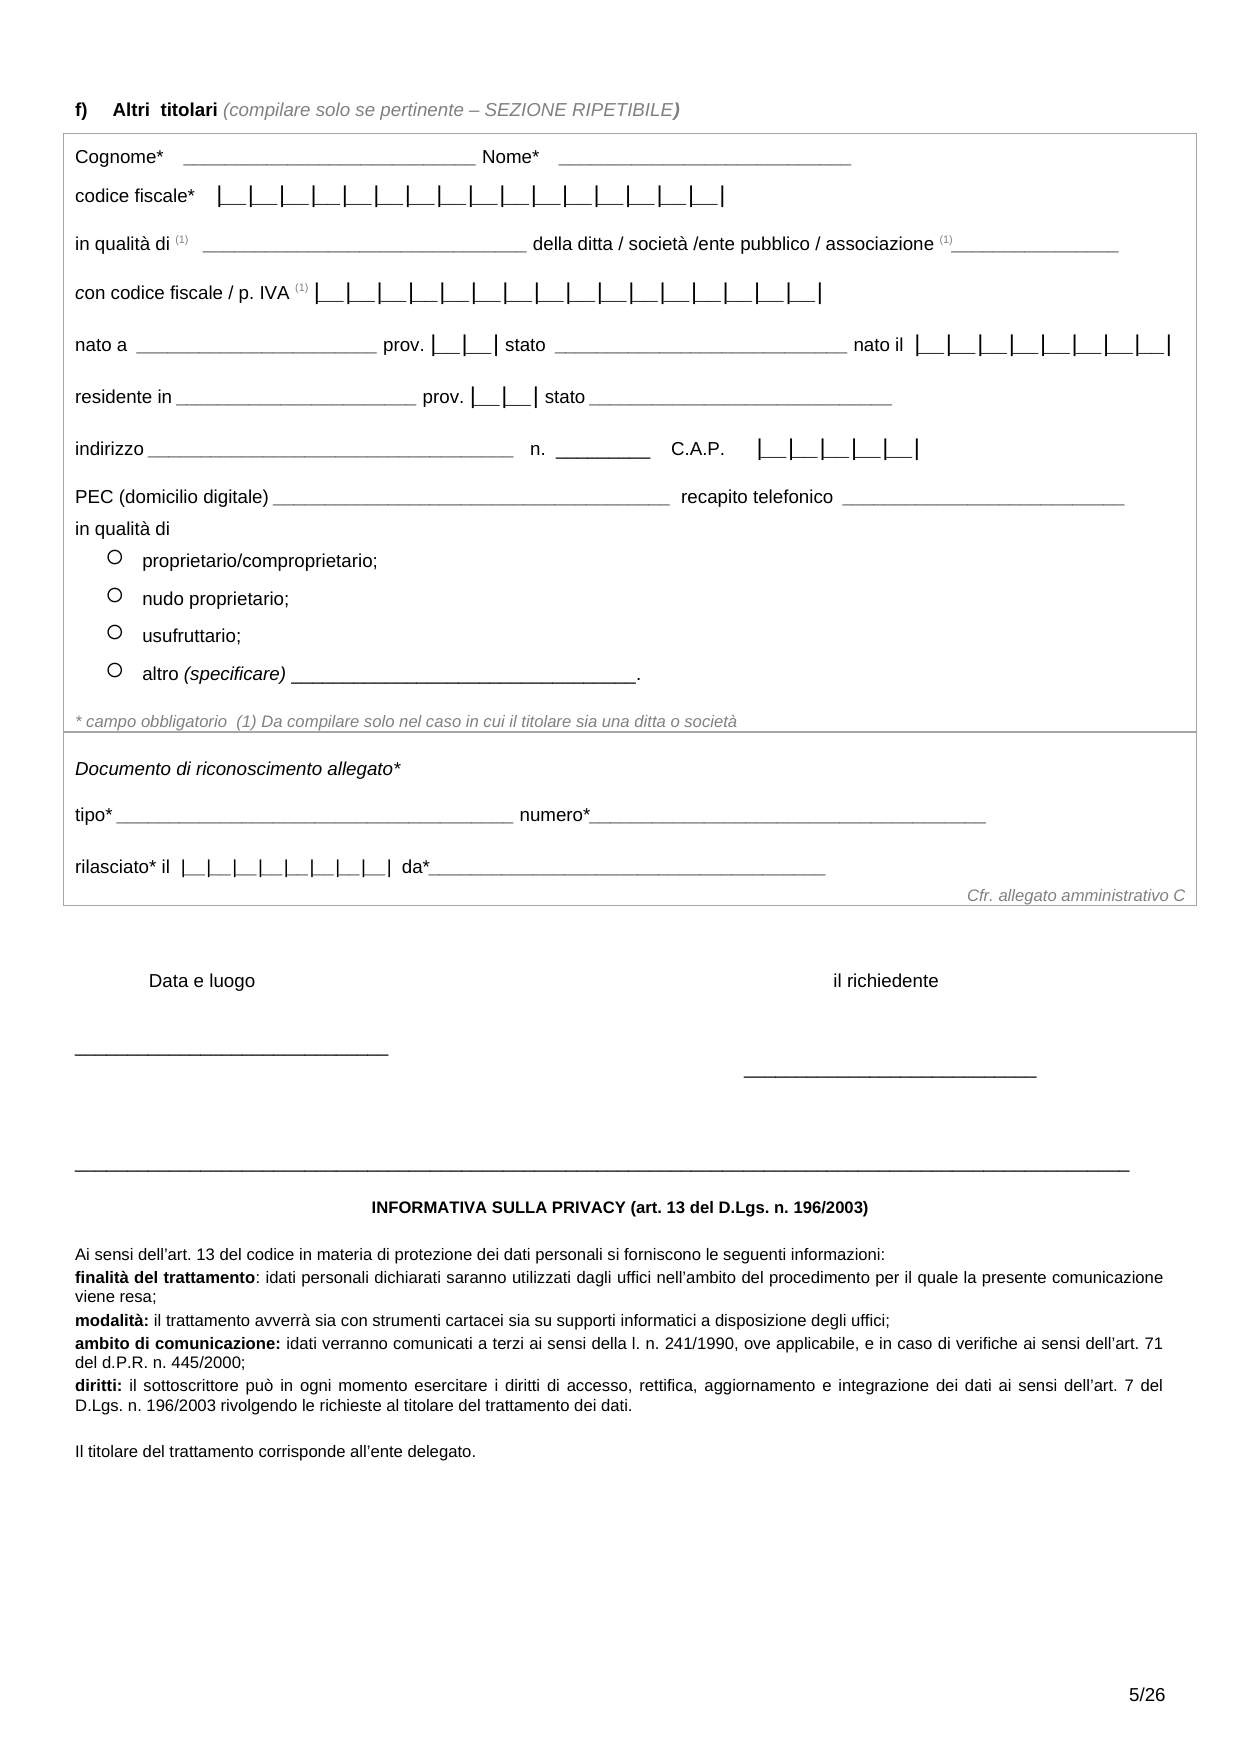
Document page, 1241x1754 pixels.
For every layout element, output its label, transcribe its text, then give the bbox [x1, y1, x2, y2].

text Data e luogo il richiedente [75, 970, 1165, 992]
text diritti: il sottoscrittore può in ogni momento esercitare i diritti di accesso, rettifica, aggiornamento e integrazione dei dati ai sensi dell’art. 7 del D.Lgs. n. 196/2003 rivolgendo le richieste al titolare del trattamento dei dati. [75, 1376, 1165, 1414]
list Altri titolari (compilare solo se pertinente – SEZIONE RIPETIBILE) [75, 99, 1165, 120]
text _____________________________________________________________________________________________________ [75, 1151, 1165, 1172]
text ambito di comunicazione: idati verranno comunicati a terzi ai sensi della l. n. 241/1990, ove applicabile, e in caso di verifiche ai sensi dell’art. 71 del d.P.R. n. 445/2000; [75, 1334, 1165, 1372]
text ______________________________ [75, 1035, 1165, 1057]
text modalità: il trattamento avverrà sia con strumenti cartacei sia su supporti informatici a disposizione degli uffici; [75, 1310, 1165, 1329]
text Il titolare del trattamento corrisponde all’ente delegato. [75, 1442, 1165, 1461]
text INFORMATIVA SULLA PRIVACY (art. 13 del D.Lgs. n. 196/2003) [75, 1198, 1165, 1217]
table_cell Documento di riconoscimento allegato* tipo* ______________________________________ numero*______________________________________ rilasciato* il |__|__|__|__|__|__|__|__| da*______________________________________ Cfr. allegato amministrativo C [64, 733, 1196, 904]
text finalità del trattamento: idati personali dichiarati saranno utilizzati dagli uffici nell’ambito del procedimento per il quale la presente comunicazione viene resa; [75, 1268, 1165, 1306]
table_header Cognome* ____________________________ Nome* ____________________________ codice fiscale* |__|__|__|__|__|__|__|__|__|__|__|__|__|__|__|__| in qualità di (1) _______________________________ della ditta / società /ente pubblico / associazione (1)________________ con codice fiscale / p. IVA (1) |__|__|__|__|__|__|__|__|__|__|__|__|__|__|__|__| nato a _______________________ prov. |__|__| stato ____________________________ nato il |__|__|__|__|__|__|__|__| residente in _______________________ prov. |__|__| stato _____________________________ indirizzo ___________________________________ n. _________ C.A.P. |__|__|__|__|__| PEC (domicilio digitale) ______________________________________ recapito telefonico ___________________________ in qualità di proprietario/comproprietario; nudo proprietario; usufruttario; altro (specificare) _________________________________. * campo obbligatorio (1) Da compilare solo nel caso in cui il titolare sia una ditta o società [64, 134, 1196, 731]
text ____________________________ [75, 1057, 1165, 1078]
text Ai sensi dell’art. 13 del codice in materia di protezione dei dati personali si forniscono le seguenti informazioni: [75, 1244, 1165, 1264]
